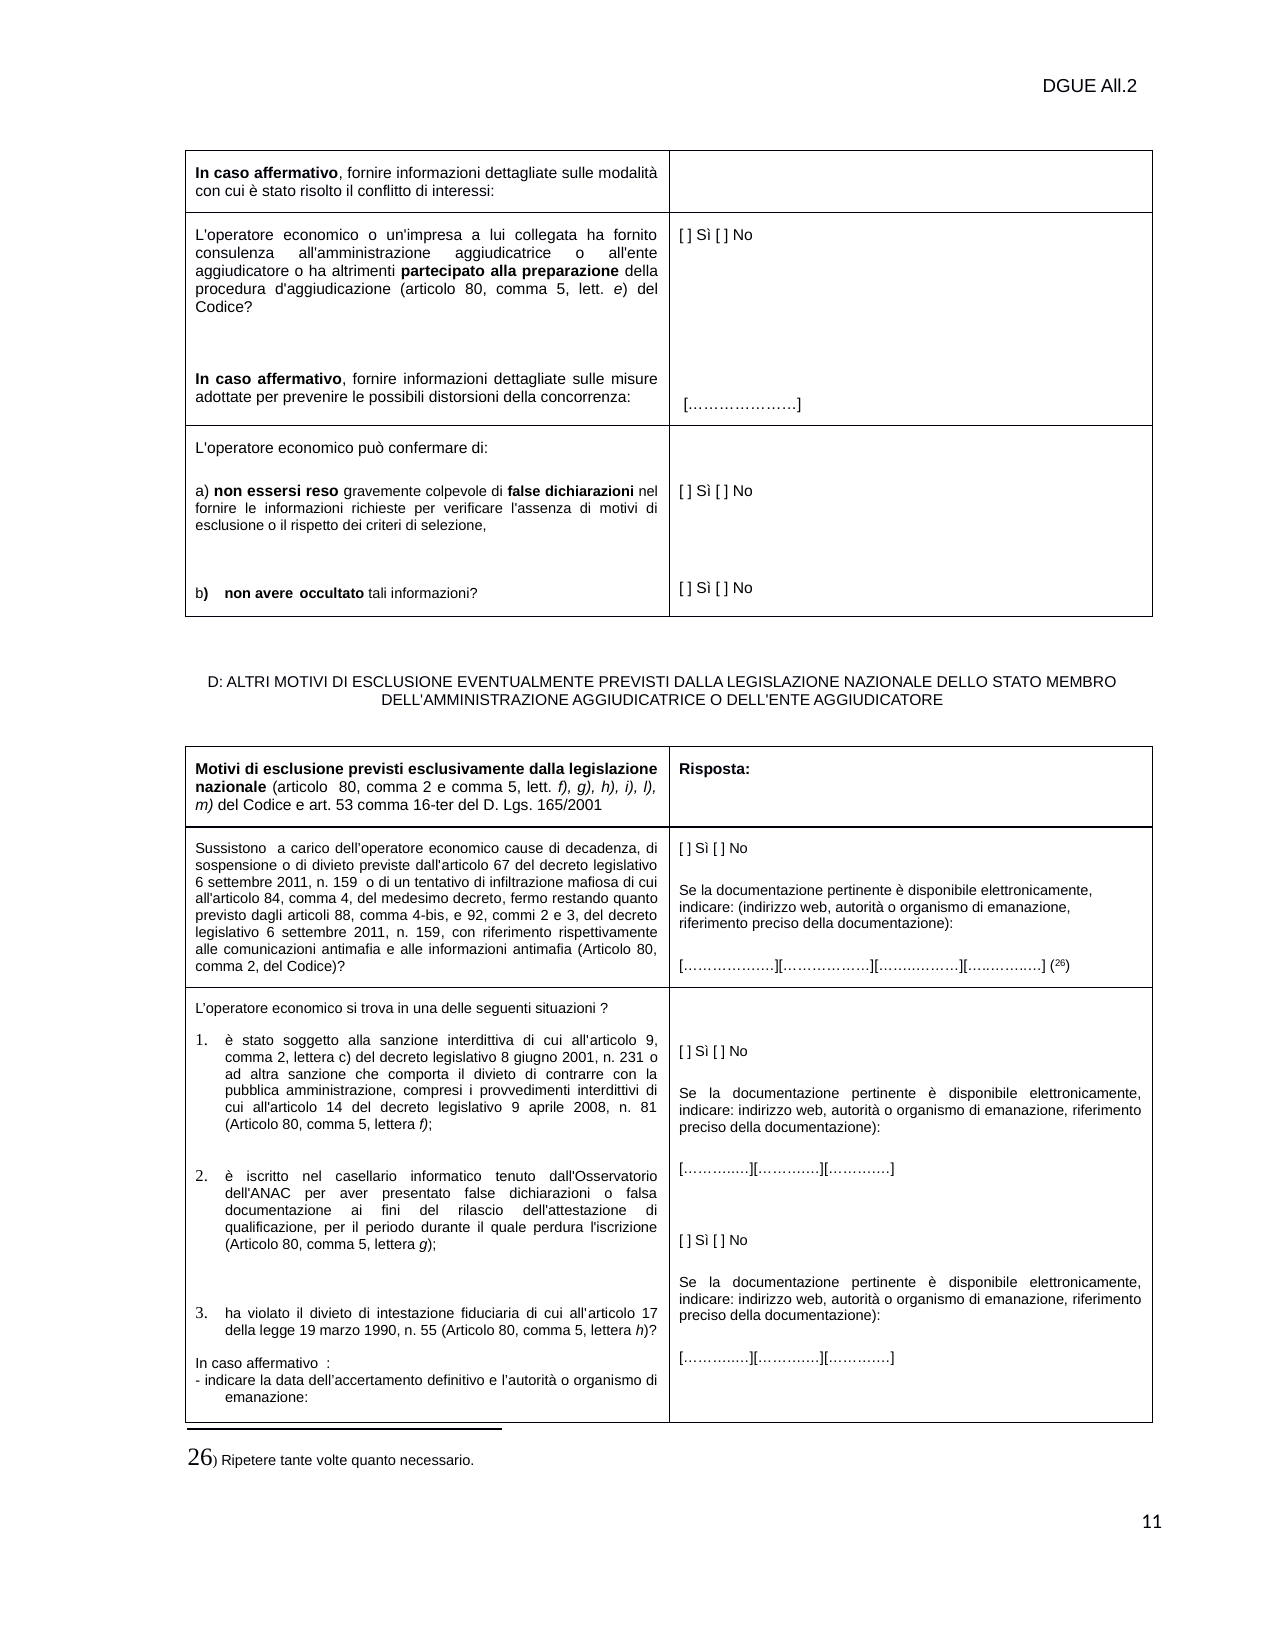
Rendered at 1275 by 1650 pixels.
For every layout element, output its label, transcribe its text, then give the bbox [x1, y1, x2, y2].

table_cell L'operatore economico può confermare di: a) non essersi reso gravemente colpevole di false dichiarazioni nel fornire le informazioni richieste per verificare l'assenza di motivi di esclusione o il rispetto dei criteri di selezione, b) non avere occultato tali informazioni? [186, 426, 669, 616]
table_cell In caso affermativo, fornire informazioni dettagliate sulle modalità con cui è stato risolto il conflitto di interessi: [186, 151, 669, 212]
title D: Altri motivi di esclusione eventualmente previsti dalla legislazione nazionale dello Stato membro dell'amministrazione aggiudicatrice o dell'ente aggiudicatore [187, 673, 1137, 709]
table_cell L'operatore economico o un'impresa a lui collegata ha fornito consulenza all'amministrazione aggiudicatrice o all'ente aggiudicatore o ha altrimenti partecipato alla preparazione della procedura d'aggiudicazione (articolo 80, comma 5, lett. e) del Codice? In caso affermativo, fornire informazioni dettagliate sulle misure adottate per prevenire le possibili distorsioni della concorrenza: [186, 213, 669, 425]
table_cell [ ] Sì [ ] No [ ] Sì [ ] No [670, 426, 1152, 616]
table_cell [ ] Sì [ ] No Se la documentazione pertinente è disponibile elettronicamente, indicare: (indirizzo web, autorità o organismo di emanazione, riferimento preciso della documentazione): […………….…][………………][……..………][…..……..…] () [670, 828, 1152, 987]
table_cell L’operatore economico si trova in una delle seguenti situazioni ? è stato soggetto alla sanzione interdittiva di cui all'articolo 9, comma 2, lettera c) del decreto legislativo 8 giugno 2001, n. 231 o ad altra sanzione che comporta il divieto di contrarre con la pubblica amministrazione, compresi i provvedimenti interdittivi di cui all'articolo 14 del decreto legislativo 9 aprile 2008, n. 81 (Articolo 80, comma 5, lettera f); è iscritto nel casellario informatico tenuto dall'Osservatorio dell'ANAC per aver presentato false dichiarazioni o falsa documentazione ai fini del rilascio dell'attestazione di qualificazione, per il periodo durante il quale perdura l'iscrizione (Articolo 80, comma 5, lettera g); ha violato il divieto di intestazione fiduciaria di cui all'articolo 17 della legge 19 marzo 1990, n. 55 (Articolo 80, comma 5, lettera h)? In caso affermativo : - indicare la data dell’accertamento definitivo e l’autorità o organismo di emanazione: [186, 988, 669, 1422]
table_cell [670, 151, 1152, 212]
table_cell Sussistono a carico dell’operatore economico cause di decadenza, di sospensione o di divieto previste dall'articolo 67 del decreto legislativo 6 settembre 2011, n. 159 o di un tentativo di infiltrazione mafiosa di cui all'articolo 84, comma 4, del medesimo decreto, fermo restando quanto previsto dagli articoli 88, comma 4-bis, e 92, commi 2 e 3, del decreto legislativo 6 settembre 2011, n. 159, con riferimento rispettivamente alle comunicazioni antimafia e alle informazioni antimafia (Articolo 80, comma 2, del Codice)? [186, 828, 669, 987]
table_cell [ ] Sì [ ] No […………………] [670, 213, 1152, 425]
table_header Risposta: [670, 747, 1152, 826]
table_header Motivi di esclusione previsti esclusivamente dalla legislazione nazionale (articolo 80, comma 2 e comma 5, lett. f), g), h), i), l), m) del Codice e art. 53 comma 16-ter del D. Lgs. 165/2001 [186, 747, 669, 826]
table_cell [ ] Sì [ ] No Se la documentazione pertinente è disponibile elettronicamente, indicare: indirizzo web, autorità o organismo di emanazione, riferimento preciso della documentazione): [………..…][……….…][……….…] [ ] Sì [ ] No Se la documentazione pertinente è disponibile elettronicamente, indicare: indirizzo web, autorità o organismo di emanazione, riferimento preciso della documentazione): [………..…][……….…][……….…] [670, 988, 1152, 1422]
